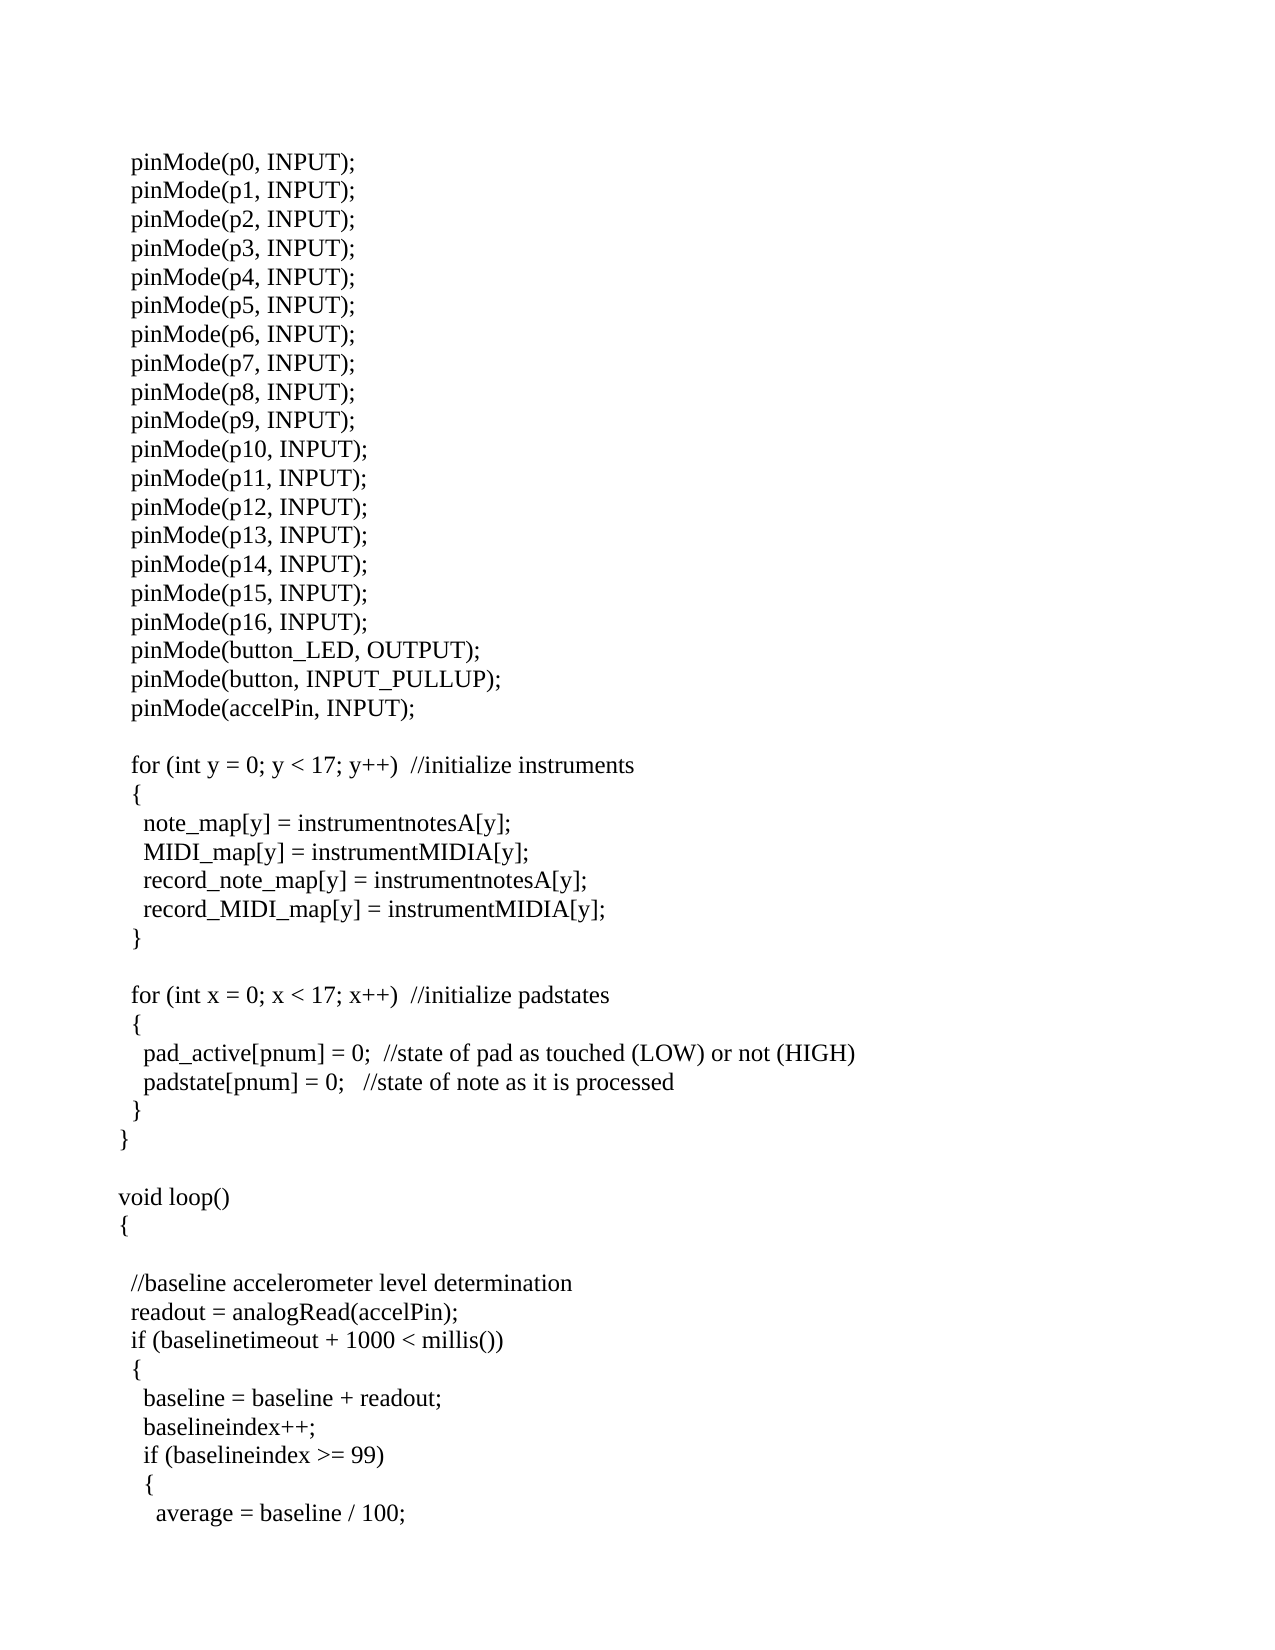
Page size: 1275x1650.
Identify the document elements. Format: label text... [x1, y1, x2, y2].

text pad_active[pnum] = 0; //state of pad as touched (LOW) or not (HIGH) [118, 1038, 1157, 1067]
text pinMode(p2, INPUT); [118, 204, 1157, 233]
text pinMode(p15, INPUT); [118, 578, 1157, 607]
text for (int y = 0; y < 17; y++) //initialize instruments [118, 751, 1157, 779]
text if (baselineindex >= 99) [118, 1441, 1157, 1469]
text pinMode(p0, INPUT); [118, 147, 1157, 176]
text average = baseline / 100; [118, 1498, 1157, 1527]
text pinMode(p16, INPUT); [118, 607, 1157, 636]
text if (baselinetimeout + 1000 < millis()) [118, 1326, 1157, 1354]
text baselineindex++; [118, 1412, 1157, 1441]
text pinMode(p12, INPUT); [118, 492, 1157, 521]
text record_note_map[y] = instrumentnotesA[y]; [118, 866, 1157, 894]
text pinMode(p3, INPUT); [118, 233, 1157, 262]
text baseline = baseline + readout; [118, 1383, 1157, 1412]
text pinMode(button, INPUT_PULLUP); [118, 664, 1157, 693]
text pinMode(p7, INPUT); [118, 348, 1157, 377]
text record_MIDI_map[y] = instrumentMIDIA[y]; [118, 894, 1157, 923]
text padstate[pnum] = 0; //state of note as it is processed [118, 1067, 1157, 1096]
text //baseline accelerometer level determination [118, 1268, 1157, 1297]
text pinMode(p14, INPUT); [118, 549, 1157, 578]
text { [118, 1469, 1157, 1498]
text { [118, 1009, 1157, 1038]
text pinMode(p5, INPUT); [118, 291, 1157, 319]
text pinMode(p13, INPUT); [118, 521, 1157, 549]
text readout = analogRead(accelPin); [118, 1297, 1157, 1326]
text { [118, 1211, 1157, 1239]
text void loop() [118, 1182, 1157, 1211]
text pinMode(p10, INPUT); [118, 434, 1157, 463]
text pinMode(p8, INPUT); [118, 377, 1157, 406]
text note_map[y] = instrumentnotesA[y]; [118, 808, 1157, 837]
text pinMode(p11, INPUT); [118, 463, 1157, 492]
text pinMode(button_LED, OUTPUT); [118, 636, 1157, 664]
text for (int x = 0; x < 17; x++) //initialize padstates [118, 981, 1157, 1009]
text pinMode(p9, INPUT); [118, 406, 1157, 434]
text pinMode(p4, INPUT); [118, 262, 1157, 291]
text { [118, 779, 1157, 808]
text } [118, 923, 1157, 952]
text { [118, 1354, 1157, 1383]
text pinMode(p1, INPUT); [118, 176, 1157, 204]
text pinMode(accelPin, INPUT); [118, 693, 1157, 722]
text } [118, 1096, 1157, 1124]
text pinMode(p6, INPUT); [118, 319, 1157, 348]
text MIDI_map[y] = instrumentMIDIA[y]; [118, 837, 1157, 866]
text } [118, 1124, 1157, 1153]
